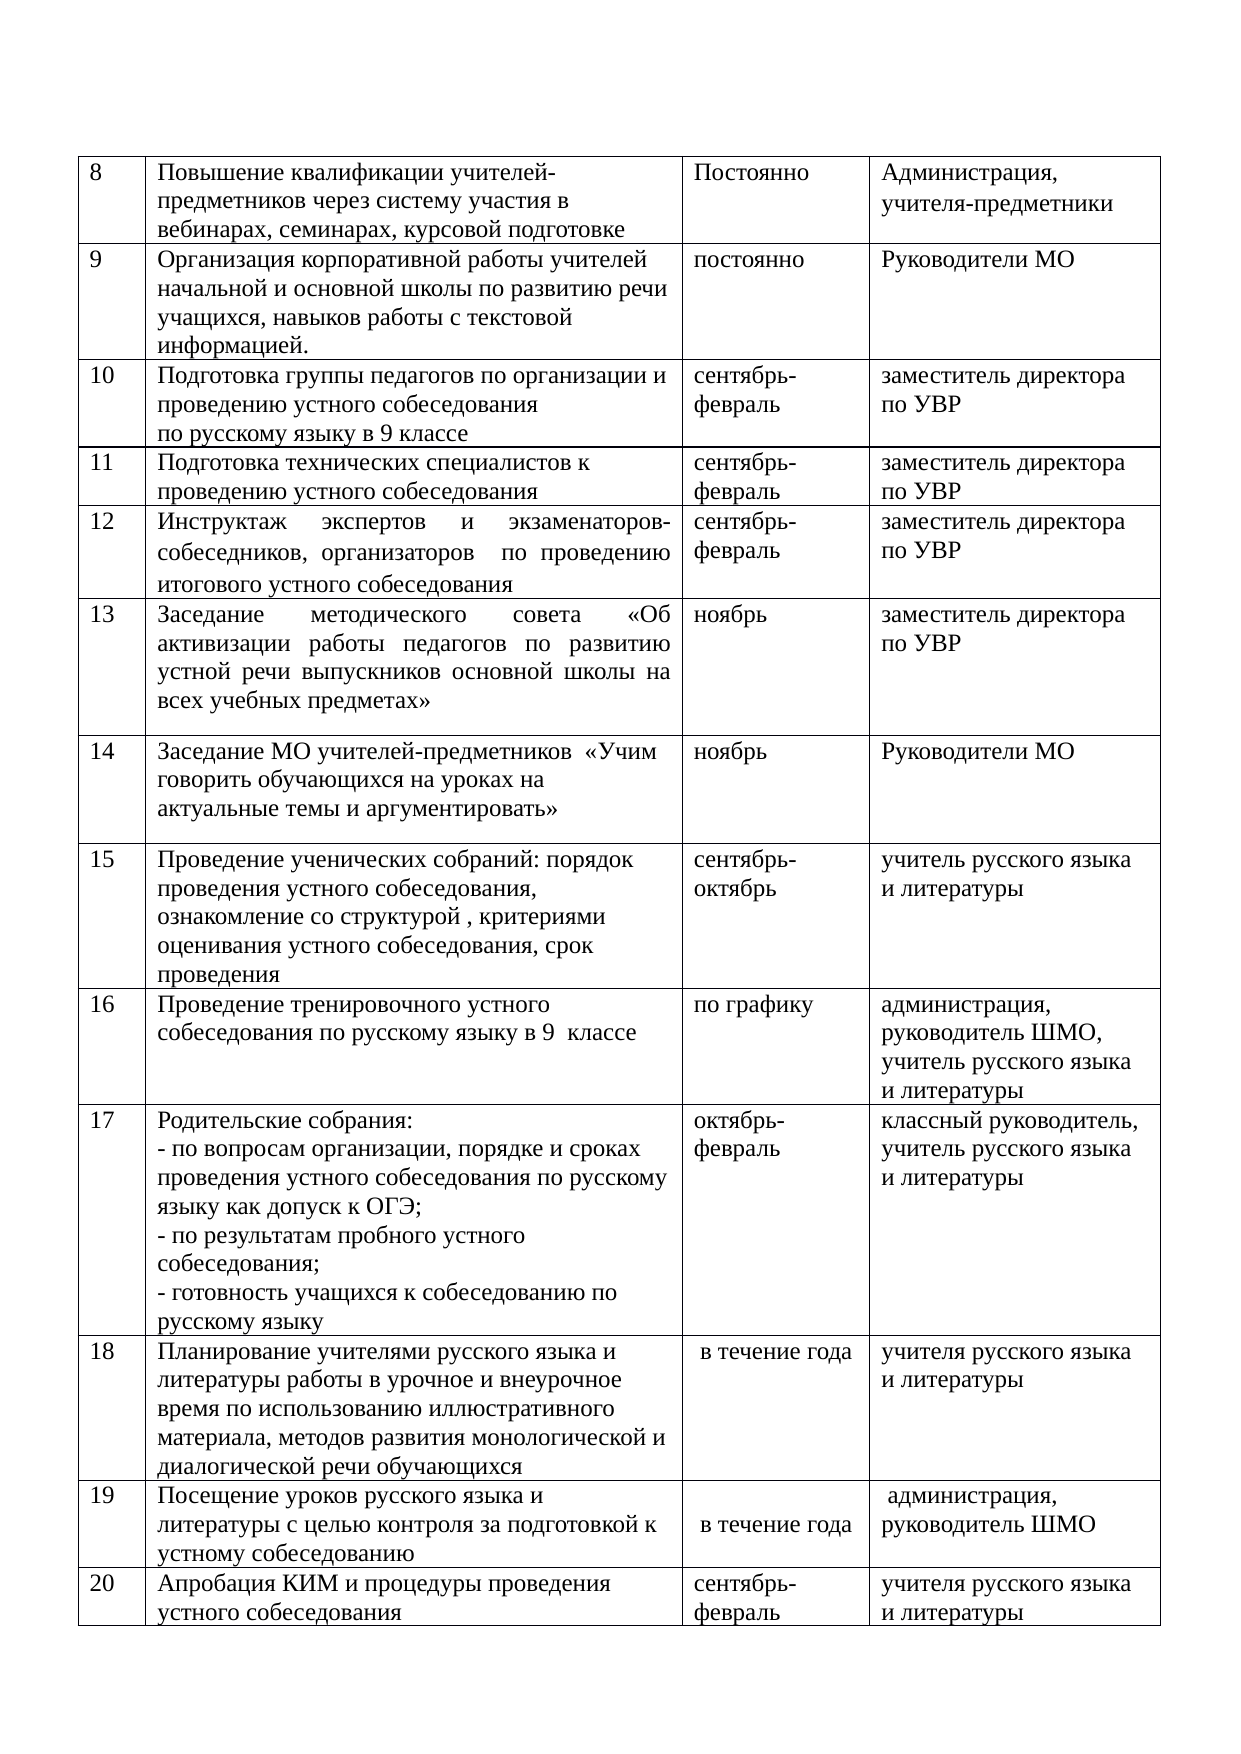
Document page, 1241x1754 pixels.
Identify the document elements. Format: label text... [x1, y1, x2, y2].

table_cell Организация корпоративной работы учителей начальной и основной школы по развитию речи учащихся, навыков работы с текстовой информацией. [146, 244, 682, 359]
table_cell Подготовка группы педагогов по организации и проведению устного собеседования по русскому языку в 9 классе [146, 360, 682, 446]
table_cell 14 [79, 736, 145, 843]
table_cell ноябрь [683, 736, 869, 843]
table_cell заместитель директора по УВР [870, 448, 1160, 505]
table_cell администрация, руководитель ШМО [870, 1481, 1160, 1567]
table_cell Проведение ученических собраний: порядок проведения устного собеседования, ознакомление со структурой , критериями оценивания устного собеседования, срок проведения [146, 844, 682, 988]
table_header Повышение квалификации учителей-предметников через систему участия в вебинарах, семинарах, курсовой подготовке [146, 157, 682, 243]
table_cell 16 [79, 989, 145, 1104]
table_cell по графику [683, 989, 869, 1104]
table_cell заместитель директора по УВР [870, 599, 1160, 735]
table_cell Подготовка технических специалистов к проведению устного собеседования [146, 448, 682, 505]
table_cell 9 [79, 244, 145, 359]
table_cell постоянно [683, 244, 869, 359]
table_cell Руководители МО [870, 736, 1160, 843]
table_cell учитель русского языка и литературы [870, 844, 1160, 988]
table_cell Апробация КИМ и процедуры проведения устного собеседования [146, 1568, 682, 1625]
table_cell Руководители МО [870, 244, 1160, 359]
table_cell администрация, руководитель ШМО, учитель русского языка и литературы [870, 989, 1160, 1104]
table_header 8 [79, 157, 145, 243]
table_cell заместитель директора по УВР [870, 360, 1160, 446]
table_cell Заседание МО учителей-предметников «Учим говорить обучающихся на уроках на актуальные темы и аргументировать» [146, 736, 682, 843]
table_cell 20 [79, 1568, 145, 1625]
table_cell октябрь-февраль [683, 1105, 869, 1335]
table_cell Инструктаж экспертов и экзаменаторов-собеседников, организаторов по проведению итогового устного собеседования [146, 506, 682, 598]
table_cell 18 [79, 1336, 145, 1479]
table_cell 11 [79, 448, 145, 505]
table_cell ноябрь [683, 599, 869, 735]
table_cell Заседание методического совета «Об активизации работы педагогов по развитию устной речи выпускников основной школы на всех учебных предметах» [146, 599, 682, 735]
table_cell 15 [79, 844, 145, 988]
table_cell сентябрь-февраль [683, 448, 869, 505]
table_cell Проведение тренировочного устного собеседования по русскому языку в 9 классе [146, 989, 682, 1104]
table_cell 12 [79, 506, 145, 598]
table_cell 10 [79, 360, 145, 446]
table_cell Планирование учителями русского языка и литературы работы в урочное и внеурочное время по использованию иллюстративного материала, методов развития монологической и диалогической речи обучающихся [146, 1336, 682, 1479]
table_cell Посещение уроков русского языка и литературы с целью контроля за подготовкой к устному собеседованию [146, 1481, 682, 1567]
table_cell в течение года [683, 1336, 869, 1479]
table_cell сентябрь-февраль [683, 506, 869, 598]
table_cell учителя русского языка и литературы [870, 1568, 1160, 1625]
table_cell классный руководитель, учитель русского языка и литературы [870, 1105, 1160, 1335]
table_cell 17 [79, 1105, 145, 1335]
table_cell сентябрь-февраль [683, 360, 869, 446]
table_cell заместитель директора по УВР [870, 506, 1160, 598]
table_cell учителя русского языка и литературы [870, 1336, 1160, 1479]
table_cell в течение года [683, 1481, 869, 1567]
table_header Администрация, учителя-предметники [870, 157, 1160, 243]
table_cell Родительские собрания: - по вопросам организации, порядке и сроках проведения устного собеседования по русскому языку как допуск к ОГЭ; - по результатам пробного устного собеседования; - готовность учащихся к собеседованию по русскому языку [146, 1105, 682, 1335]
table_cell сентябрь-февраль [683, 1568, 869, 1625]
table_cell 19 [79, 1481, 145, 1567]
table_header Постоянно [683, 157, 869, 243]
table_cell сентябрь-октябрь [683, 844, 869, 988]
table_cell 13 [79, 599, 145, 735]
